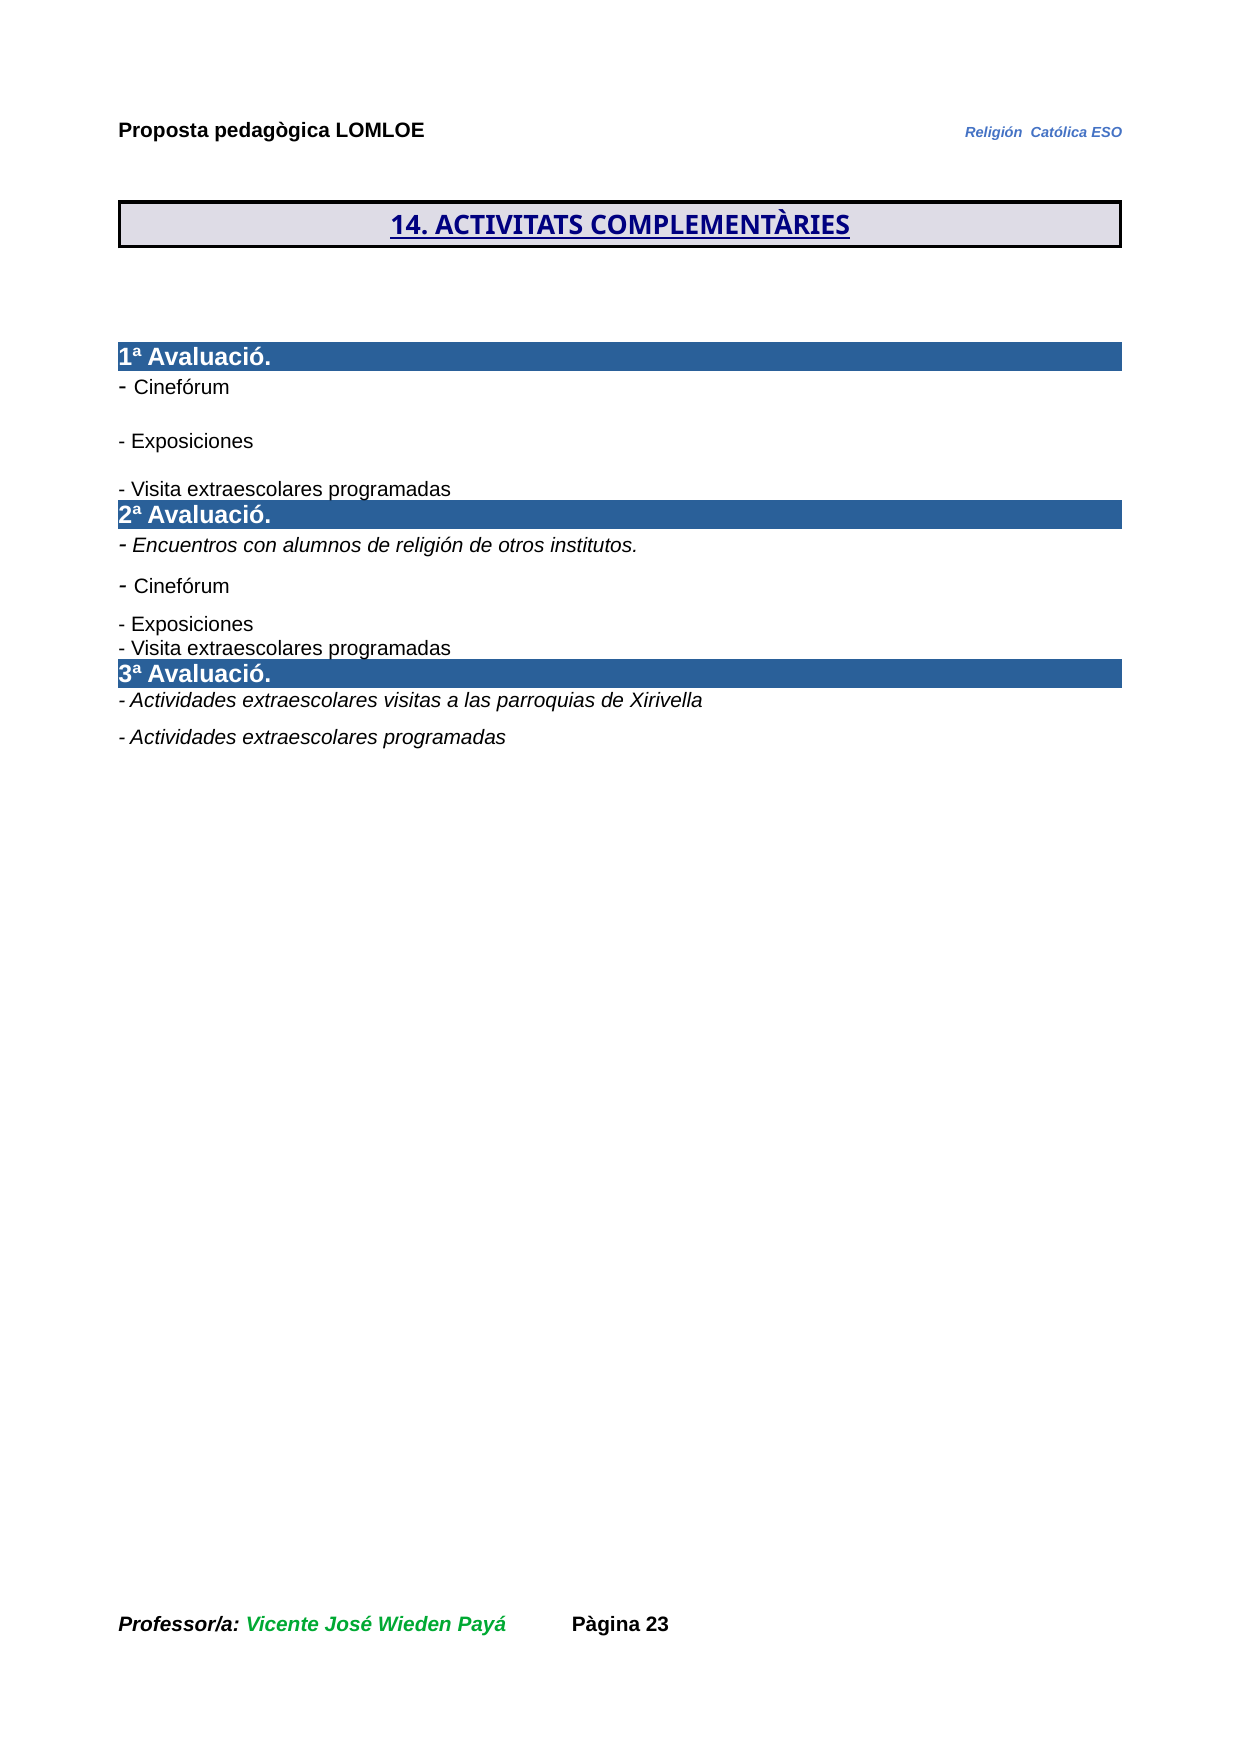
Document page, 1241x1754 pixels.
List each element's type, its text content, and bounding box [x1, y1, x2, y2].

text - Visita extraescolares programadas [118, 476, 1122, 500]
text - Cinefórum [118, 570, 1122, 599]
text - Cinefórum [118, 371, 1122, 400]
text - Actividades extraescolares programadas [118, 725, 1122, 749]
text - Visita extraescolares programadas [118, 636, 1122, 659]
text - Encuentros con alumnos de religión de otros institutos. [118, 529, 1122, 558]
text 3ª Avaluació. [118, 659, 1122, 688]
text 2ª Avaluació. [118, 500, 1122, 529]
text - Actividades extraescolares visitas a las parroquias de Xirivella [118, 688, 1122, 712]
text 14. ACTIVITATS COMPLEMENTÀRIES [121, 204, 1119, 245]
text - Exposiciones [118, 428, 1122, 452]
text - Exposiciones [118, 612, 1122, 636]
text 1ª Avaluació. [118, 342, 1122, 371]
